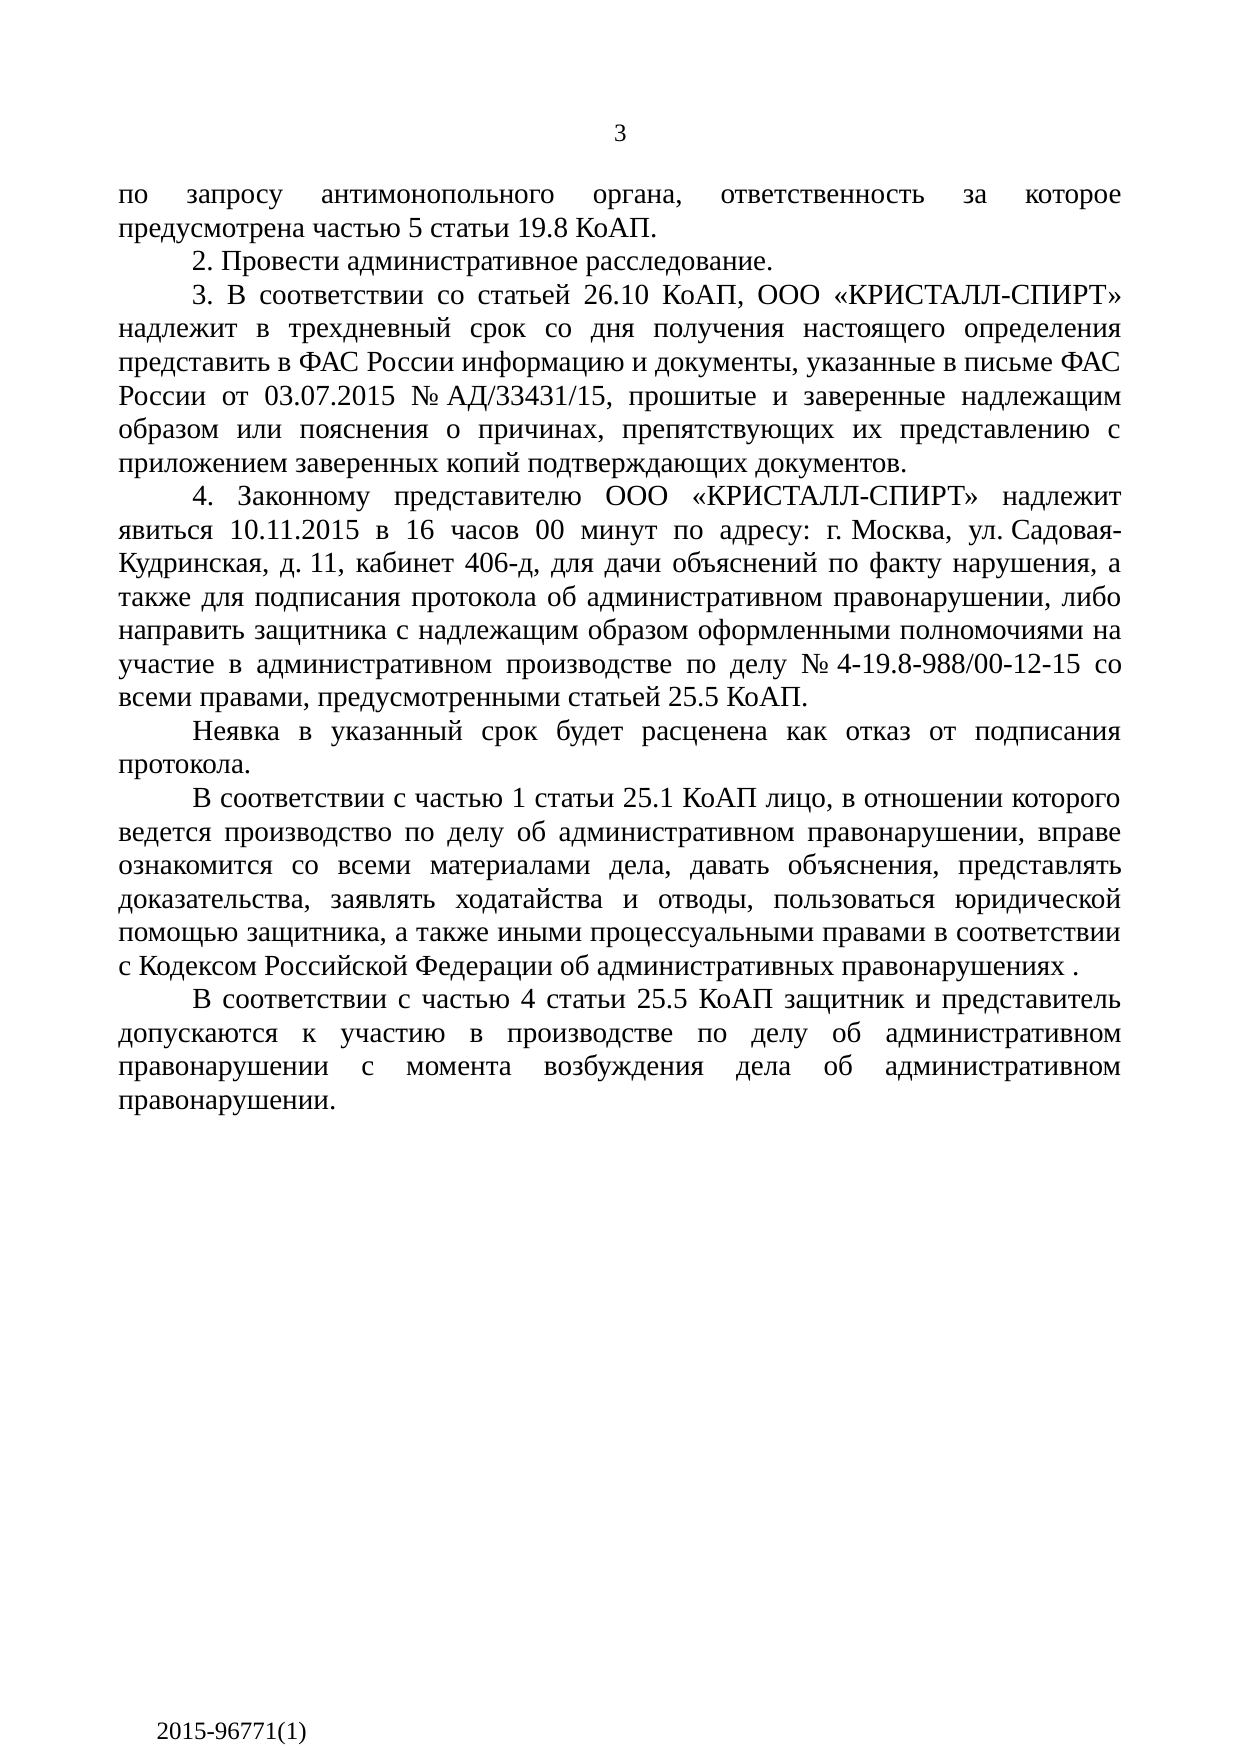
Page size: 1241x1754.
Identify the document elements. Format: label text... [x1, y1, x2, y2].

text по запросу антимонопольного органа, ответственность за которое предусмотрена частью 5 статьи 19.8 КоАП. [118, 176, 1122, 243]
text В соответствии с частью 4 статьи 25.5 КоАП защитник и представитель допускаются к участию в производстве по делу об административном правонарушении с момента возбуждения дела об административном правонарушении. [118, 981, 1122, 1116]
text 2. Провести административное расследование. [118, 243, 1122, 277]
text 4. Законному представителю ООО «КРИСТАЛЛ-СПИРТ» надлежит явиться 10.11.2015 в 16 часов 00 минут по адресу: г. Москва, ул. Садовая-Кудринская, д. 11, кабинет 406-д, для дачи объяснений по факту нарушения, а также для подписания протокола об административном правонарушении, либо направить защитника с надлежащим образом оформленными полномочиями на участие в административном производстве по делу № 4-19.8-988/00-12-15 со всеми правами, предусмотренными статьей 25.5 КоАП. [118, 478, 1122, 713]
text В соответствии с частью 1 статьи 25.1 КоАП лицо, в отношении которого ведется производство по делу об административном правонарушении, вправе ознакомится со всеми материалами дела, давать объяснения, представлять доказательства, заявлять ходатайства и отводы, пользоваться юридической помощью защитника, а также иными процессуальными правами в соответствии с Кодексом Российской Федерации об административных правонарушениях . [118, 780, 1122, 981]
text Неявка в указанный срок будет расценена как отказ от подписания протокола. [118, 713, 1122, 780]
text 3. В соответствии со статьей 26.10 КоАП, ООО «КРИСТАЛЛ-СПИРТ» надлежит в трехдневный срок со дня получения настоящего определения представить в ФАС России информацию и документы, указанные в письме ФАС России от 03.07.2015 № АД/33431/15, прошитые и заверенные надлежащим образом или пояснения о причинах, препятствующих их представлению с приложением заверенных копий подтверждающих документов. [118, 277, 1122, 478]
